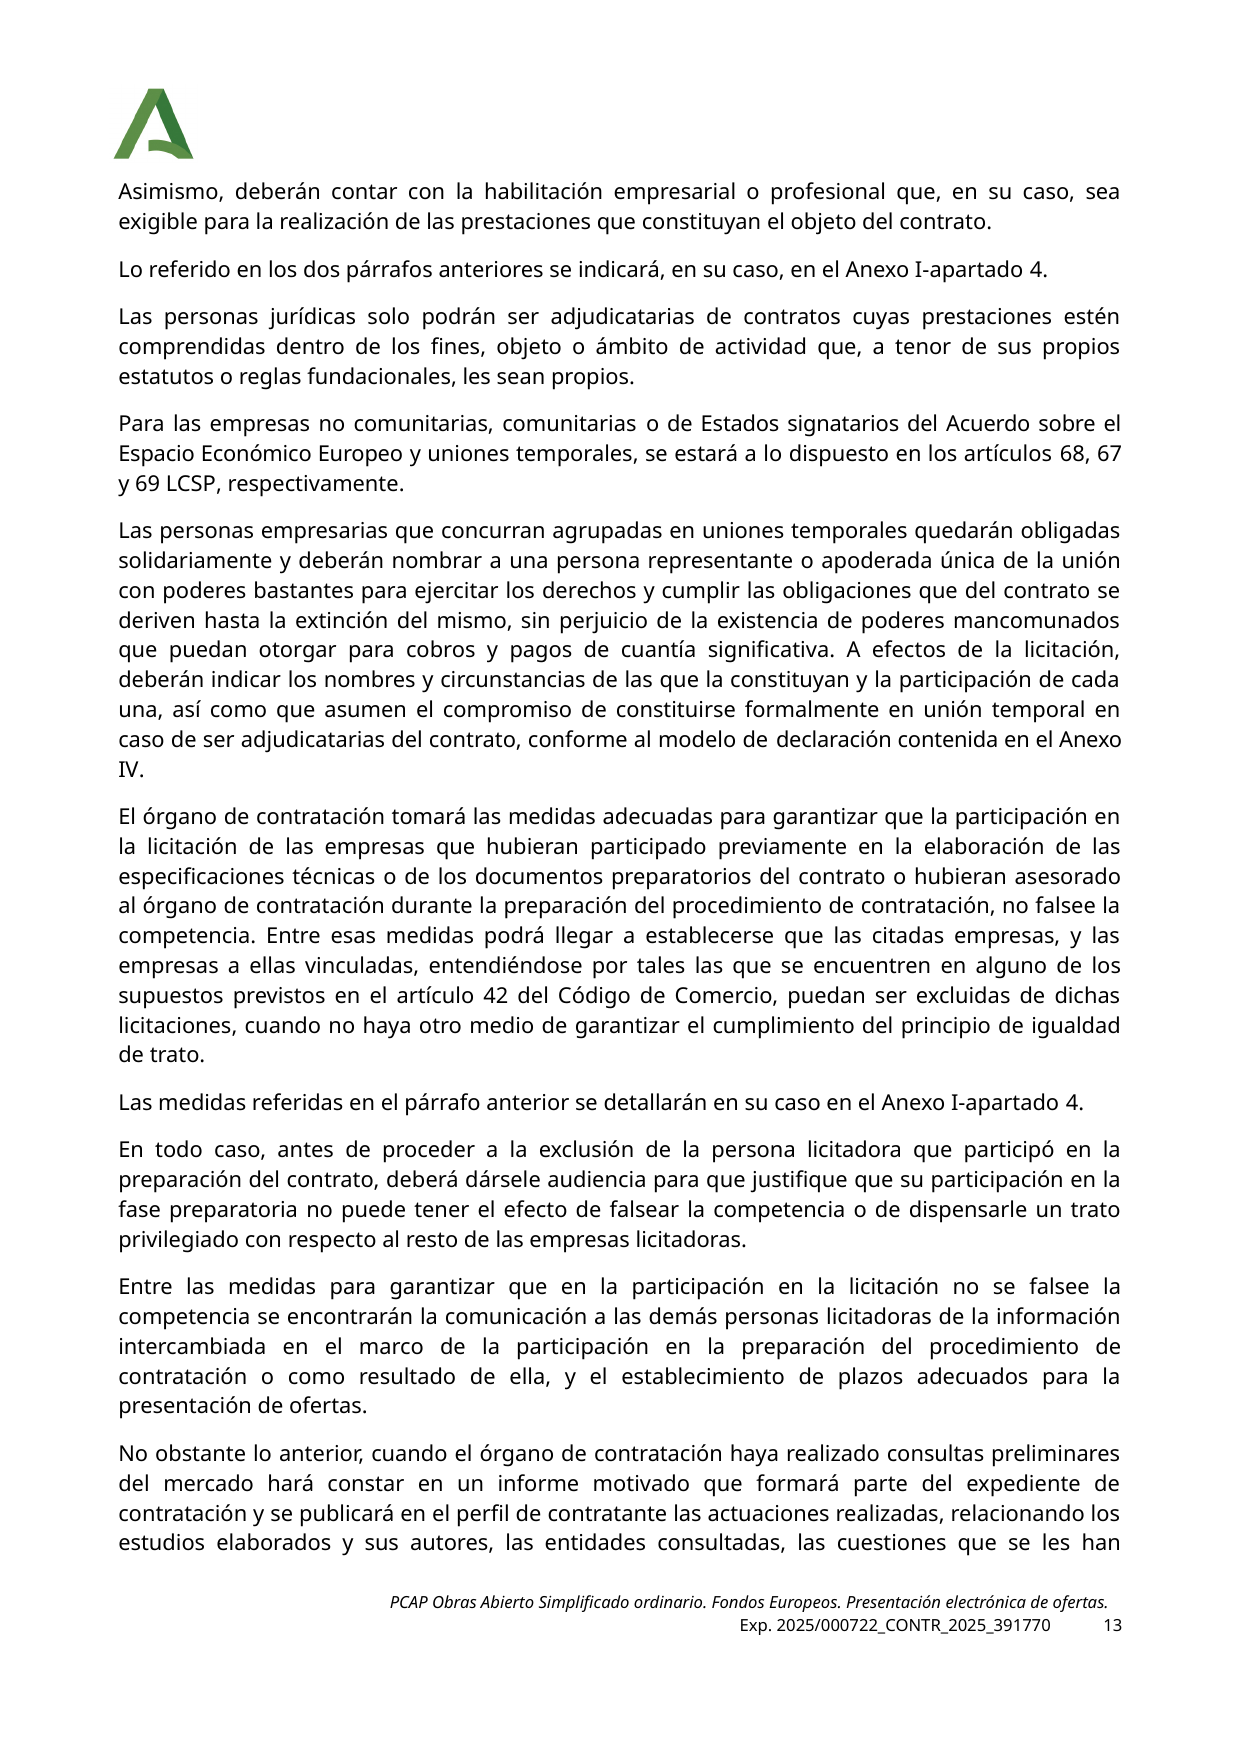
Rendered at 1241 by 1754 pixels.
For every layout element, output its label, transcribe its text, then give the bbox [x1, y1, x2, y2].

text Para las empresas no comunitarias, comunitarias o de Estados signatarios del Acuerdo sobre el Espacio Económico Europeo y uniones temporales, se estará a lo dispuesto en los artículos 68, 67 y 69 LCSP, respectivamente. [118, 408, 1122, 498]
text Las personas jurídicas solo podrán ser adjudicatarias de contratos cuyas prestaciones estén comprendidas dentro de los fines, objeto o ámbito de actividad que, a tenor de sus propios estatutos o reglas fundacionales, les sean propios. [118, 301, 1122, 391]
text Lo referido en los dos párrafos anteriores se indicará, en su caso, en el Anexo I-apartado 4. [118, 254, 1122, 283]
picture [109, 84, 198, 163]
text Asimismo, deberán contar con la habilitación empresarial o profesional que, en su caso, sea exigible para la realización de las prestaciones que constituyan el objeto del contrato. [118, 176, 1122, 236]
text Las personas empresarias que concurran agrupadas en uniones temporales quedarán obligadas solidariamente y deberán nombrar a una persona representante o apoderada única de la unión con poderes bastantes para ejercitar los derechos y cumplir las obligaciones que del contrato se deriven hasta la extinción del mismo, sin perjuicio de la existencia de poderes mancomunados que puedan otorgar para cobros y pagos de cuantía significativa. A efectos de la licitación, deberán indicar los nombres y circunstancias de las que la constituyan y la participación de cada una, así como que asumen el compromiso de constituirse formalmente en unión temporal en caso de ser adjudicatarias del contrato, conforme al modelo de declaración contenida en el Anexo IV. [118, 515, 1122, 783]
text En todo caso, antes de proceder a la exclusión de la persona licitadora que participó en la preparación del contrato, deberá dársele audiencia para que justifique que su participación en la fase preparatoria no puede tener el efecto de falsear la competencia o de dispensarle un trato privilegiado con respecto al resto de las empresas licitadoras. [118, 1134, 1122, 1254]
text Las medidas referidas en el párrafo anterior se detallarán en su caso en el Anexo I-apartado 4. [118, 1087, 1122, 1117]
text Entre las medidas para garantizar que en la participación en la licitación no se falsee la competencia se encontrarán la comunicación a las demás personas licitadoras de la información intercambiada en el marco de la participación en la preparación del procedimiento de contratación o como resultado de ella, y el establecimiento de plazos adecuados para la presentación de ofertas. [118, 1271, 1122, 1420]
text El órgano de contratación tomará las medidas adecuadas para garantizar que la participación en la licitación de las empresas que hubieran participado previamente en la elaboración de las especificaciones técnicas o de los documentos preparatorios del contrato o hubieran asesorado al órgano de contratación durante la preparación del procedimiento de contratación, no falsee la competencia. Entre esas medidas podrá llegar a establecerse que las citadas empresas, y las empresas a ellas vinculadas, entendiéndose por tales las que se encuentren en alguno de los supuestos previstos en el artículo 42 del Código de Comercio, puedan ser excluidas de dichas licitaciones, cuando no haya otro medio de garantizar el cumplimiento del principio de igualdad de trato. [118, 801, 1122, 1069]
text No obstante lo anterior, cuando el órgano de contratación haya realizado consultas preliminares del mercado hará constar en un informe motivado que formará parte del expediente de contratación y se publicará en el perfil de contratante las actuaciones realizadas, relacionando los estudios elaborados y sus autores, las entidades consultadas, las cuestiones que se les han [118, 1438, 1122, 1557]
